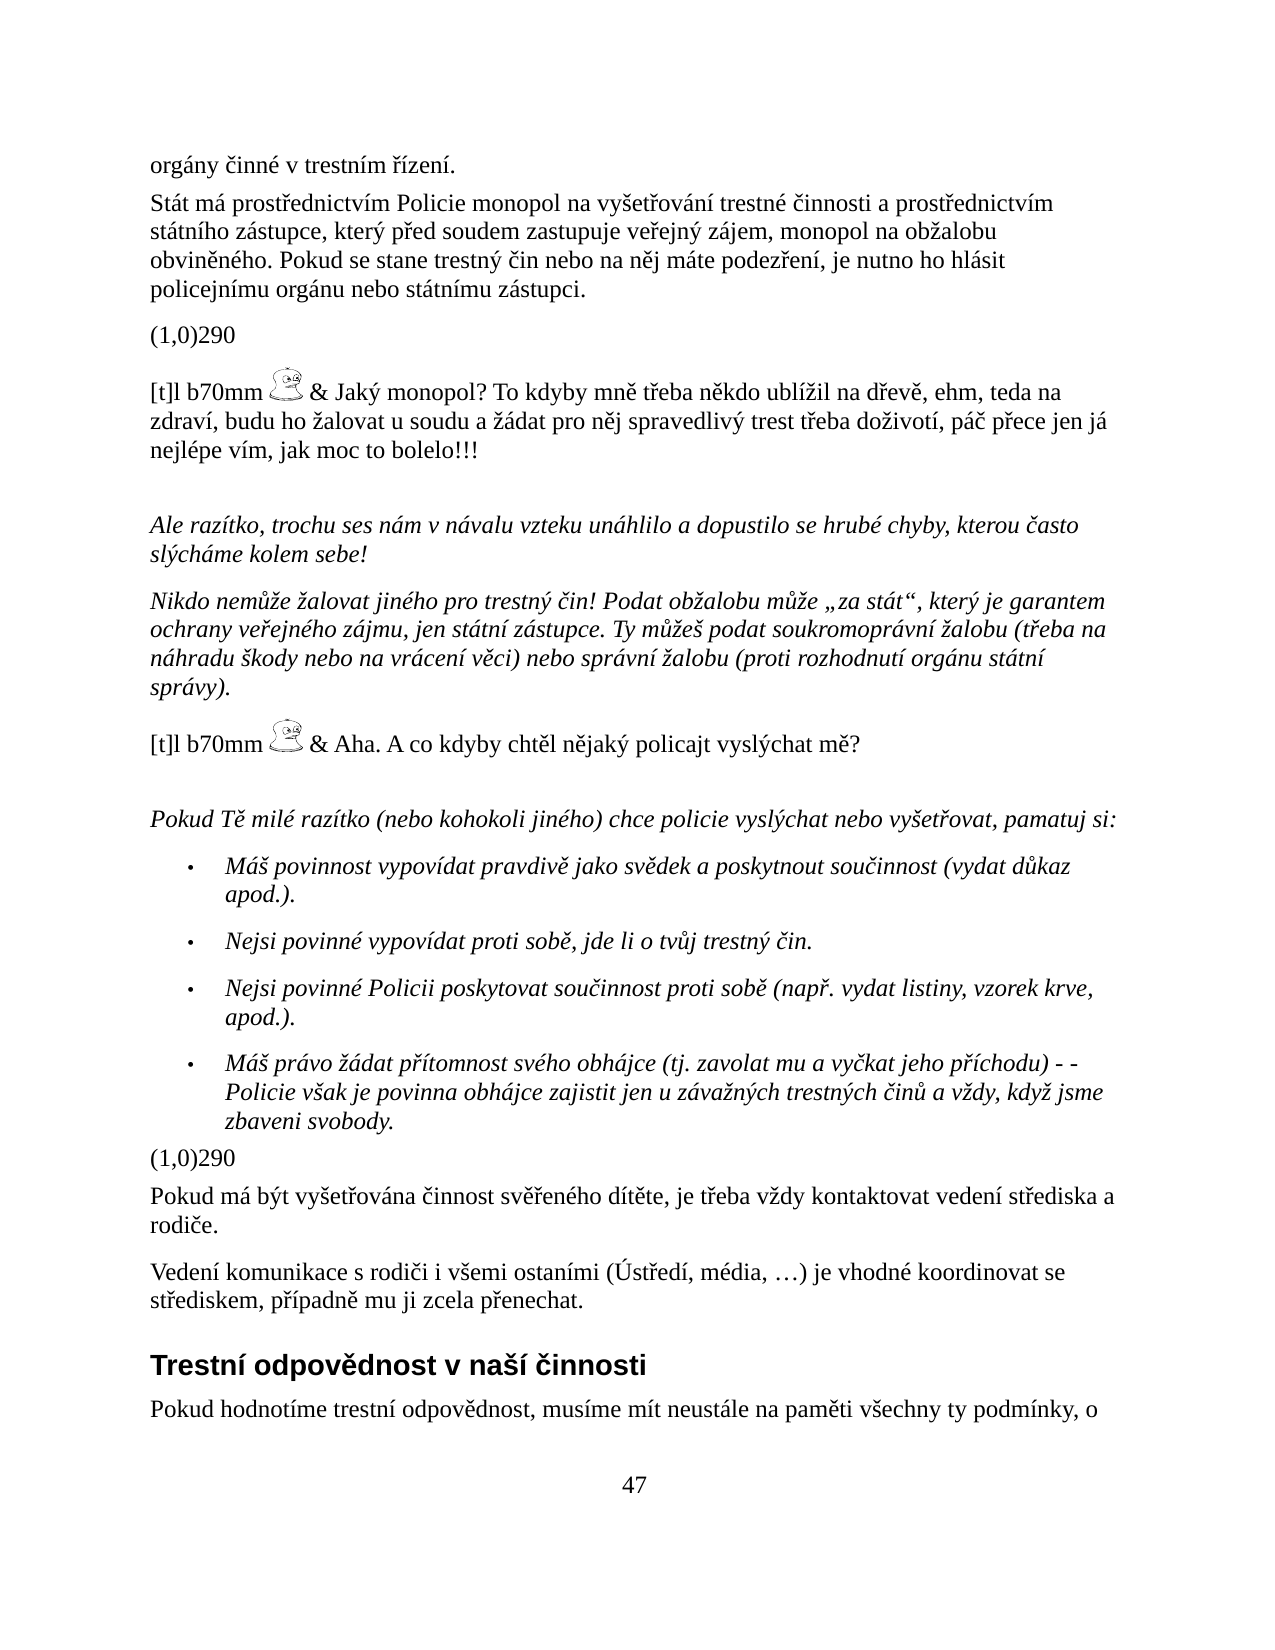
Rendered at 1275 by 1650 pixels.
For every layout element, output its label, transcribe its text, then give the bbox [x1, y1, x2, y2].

text Ale razítko, trochu ses nám v návalu vzteku unáhlilo a dopustilo se hrubé chyby, kterou často slýcháme kolem sebe! [150, 510, 1125, 568]
text Pokud hodnotíme trestní odpovědnost, musíme mít neustále na paměti všechny ty podmínky, o [150, 1394, 1125, 1423]
text (1,0)290 [150, 1143, 1125, 1172]
text Pokud má být vyšetřována činnost svěřeného dítěte, je třeba vždy kontaktovat vedení střediska a rodiče. [150, 1181, 1125, 1239]
text Vedení komunikace s rodiči i všemi ostaními (Ústředí, média, …) je vhodné koordinovat se střediskem, případně mu ji zcela přenechat. [150, 1257, 1125, 1314]
text [t]l b70mm & Aha. A co kdyby chtěl nějaký policajt vyslýchat mě? [150, 719, 1125, 786]
list Nejsi povinné Policii poskytovat součinnost proti sobě (např. vydat listiny, vzorek krve, apod.). [187, 973, 1125, 1030]
text Pokud Tě milé razítko (nebo kohokoli jiného) chce policie vyslýchat nebo vyšetřovat, pamatuj si: [150, 804, 1125, 833]
text orgány činné v trestním řízení. [150, 150, 1125, 179]
list Nejsi povinné vypovídat proti sobě, jde li o tvůj trestný čin. [187, 926, 1125, 955]
text [t]l b70mm & Jaký monopol? To kdyby mně třeba někdo ublížil na dřevě, ehm, teda na zdraví, budu ho žalovat u soudu a žádat pro něj spravedlivý trest třeba doživotí, páč přece jen já nejlépe vím, jak moc to bolelo!!! [150, 367, 1125, 492]
text Stát má prostřednictvím Policie monopol na vyšetřování trestné činnosti a prostřednictvím státního zástupce, který před soudem zastupuje veřejný zájem, monopol na obžalobu obviněného. Pokud se stane trestný čin nebo na něj máte podezření, je nutno ho hlásit policejnímu orgánu nebo státnímu zástupci. [150, 188, 1125, 303]
text (1,0)290 [150, 321, 1125, 349]
list Máš povinnost vypovídat pravdivě jako svědek a poskytnout součinnost (vydat důkaz apod.). [187, 851, 1125, 908]
text Nikdo nemůže žalovat jiného pro trestný čin! Podat obžalobu může „za stát“, který je garantem ochrany veřejného zájmu, jen státní zástupce. Ty můžeš podat soukromoprávní žalobu (třeba na náhradu škody nebo na vrácení věci) nebo správní žalobu (proti rozhodnutí orgánu státní správy). [150, 586, 1125, 701]
list Máš právo žádat přítomnost svého obhájce (tj. zavolat mu a vyčkat jeho příchodu) - - Policie však je povinna obhájce zajistit jen u závažných trestných činů a vždy, když jsme zbaveni svobody. [187, 1048, 1125, 1134]
subtitle Trestní odpovědnost v naší činnosti [150, 1348, 1125, 1382]
